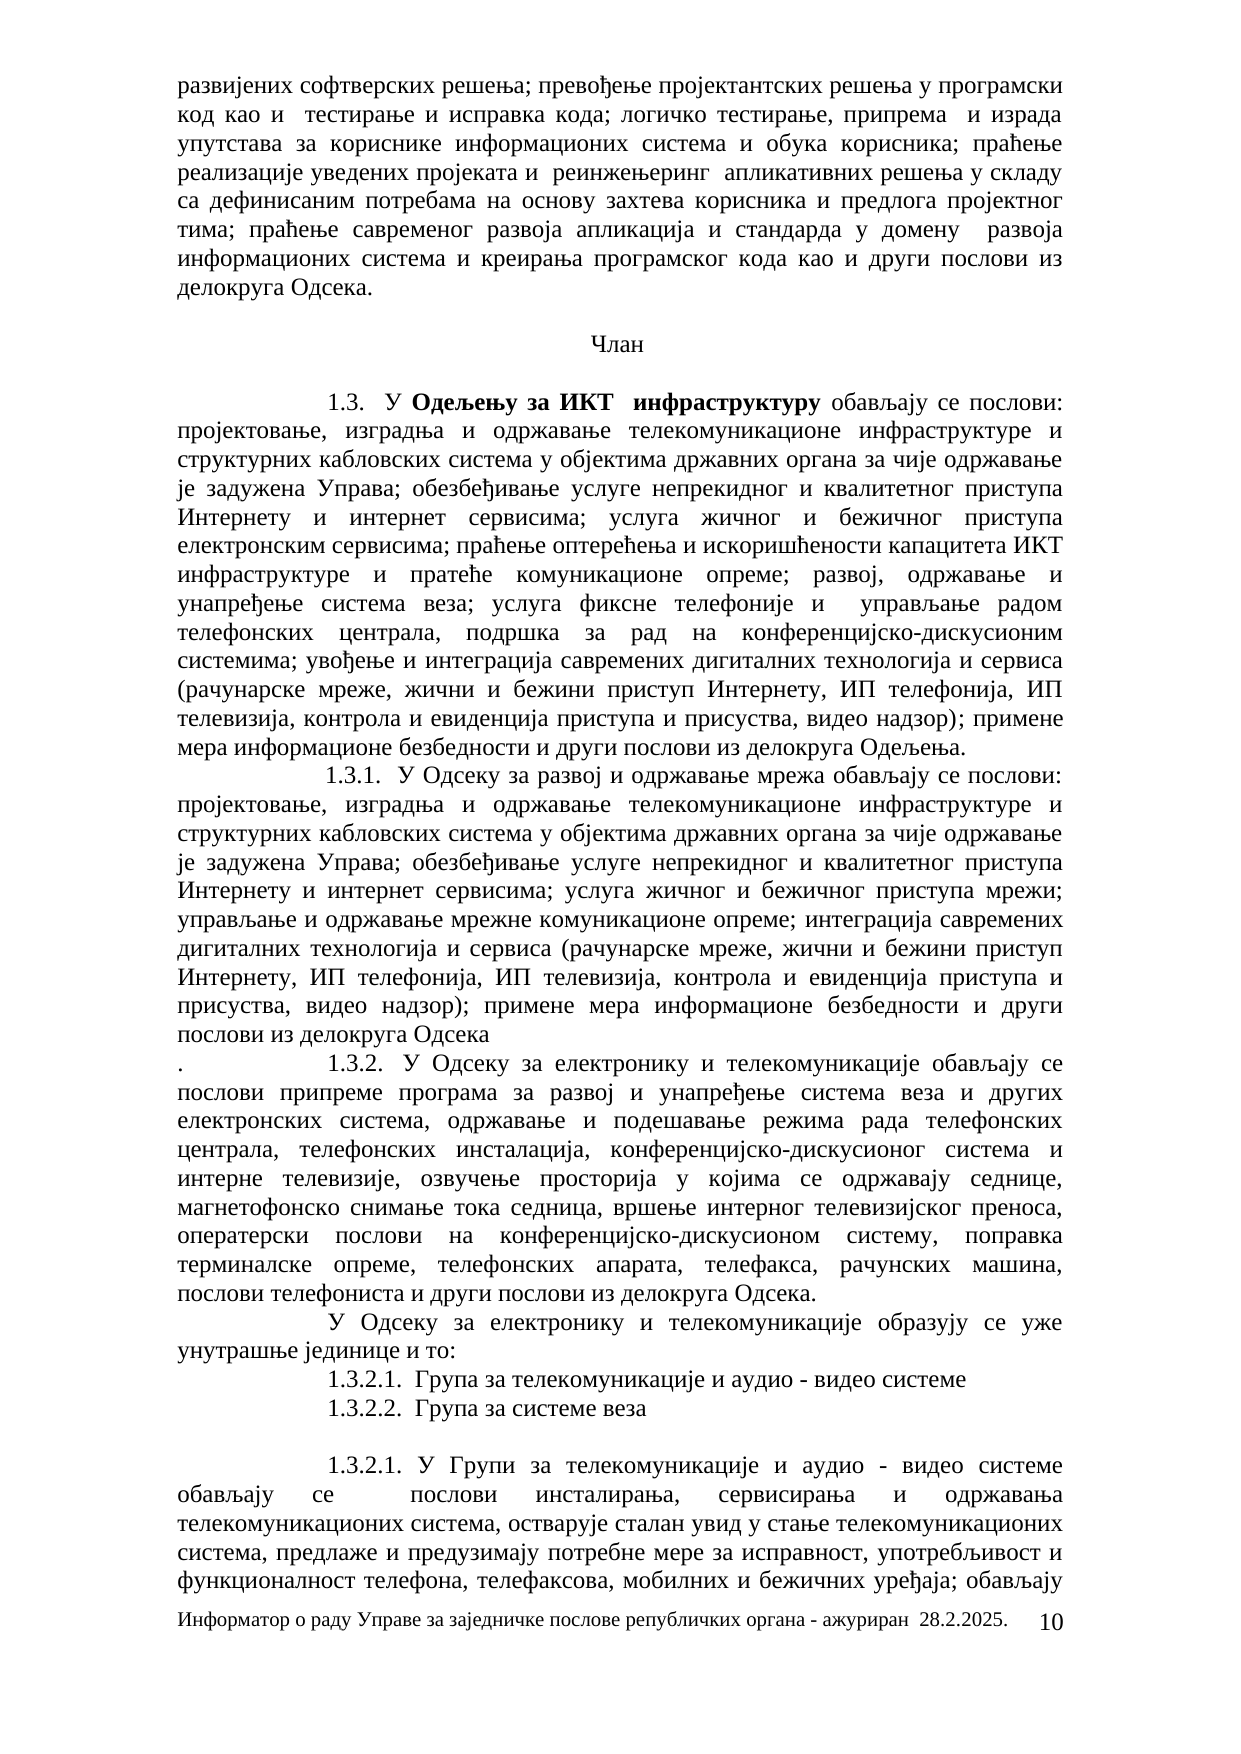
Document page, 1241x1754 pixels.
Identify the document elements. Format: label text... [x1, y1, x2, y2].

text 1.3.2.1. У Групи за телекомуникације и аудио - видео системе обављају се послови инсталирања, сервисирања и одржавања телекомуникационих система, остварује сталан увид у стање телекомуникационих система, предлаже и предузимају потребне мере за исправност, употребљивост и функционалност телефона, телефаксова, мобилних и бежичних уређаја; обављају [177, 1451, 1063, 1594]
text 1.3.2.2. Група за системе веза [177, 1393, 1063, 1422]
text 1.3.1. У Одсеку за развој и одржавање мрежа обављају се послови: пројектовање, изградња и одржавање телекомуникационе инфраструктуре и структурних кабловских система у објектима државних органа за чије одржавање је задужена Управа; обезбеђивање услуге непрекидног и квалитетног приступа Интернету и интернет сервисима; услуга жичног и бежичног приступа мрежи; управљање и одржавање мрежне комуникационе опреме; интеграција савремених дигиталних технологија и сервиса (рачунарске мреже, жични и бежини приступ Интернету, ИП телефонија, ИП телевизија, контрола и евиденција приступа и присуства, видео надзор); примене мера информационе безбедности и други послови из делокруга Одсека [177, 761, 1063, 1048]
text . 1.3.2. У Одсеку за електронику и телекомуникације обављају се послови припреме програма за развој и унапређење система веза и других електронских система, одржавање и подешавање режима рада телефонских централа, телефонских инсталација, конференцијско-дискусионог система и интерне телевизије, озвучење просторија у којима се одржавају седнице, магнетофонско снимање тока седница, вршење интерног телевизијског преноса, оператерски послови на конференцијско-дискусионом систему, поправка терминалске опреме, телефонских апарата, телефакса, рачунских машина, послови телефониста и други послови из делокруга Одсека. [177, 1048, 1063, 1307]
text 1.3.2.1. Група за телекомуникације и аудио - видео системе [177, 1364, 1063, 1393]
text 1.3. У Одељењу за ИКТ инфраструктуру обављају се послови: пројектовање, изградња и одржавање телекомуникационе инфраструктуре и структурних кабловских система у објектима државних органа за чије одржавање је задужена Управа; обезбеђивање услуге непрекидног и квалитетног приступа Интернету и интернет сервисима; услуга жичног и бежичног приступа електронским сервисима; праћење оптерећења и искоришћености капацитета ИКТ инфраструктуре и пратеће комуникационе опреме; развој, одржавање и унапређење система веза; услуга фиксне телефоније и управљање радом телефонских централа, подршка за рад на конференцијско-дискусионим системима; увођење и интеграција савремених дигиталних технологија и сервиса (рачунарске мреже, жични и бежини приступ Интернету, ИП телефонија, ИП телевизија, контрола и евиденција приступа и присуства, видео надзор); примене мера информационе безбедности и други послови из делокруга Одељења. [177, 387, 1063, 761]
text развијених софтверских решења; превођење пројектантских решења у програмски код као и тестирање и исправка кода; логичко тестирање, припрема и израда упутстава за кориснике информационих система и обука корисника; праћење реализације уведених пројеката и реинжењеринг апликативних решења у складу са дефинисаним потребама на основу захтева корисника и предлога пројектног тима; праћење савременог развоја апликација и стандарда у домену развоја информационих система и креирања програмског кода као и други послови из делокруга Одсека. [177, 71, 1063, 301]
text Члан [177, 329, 1063, 358]
text У Одсеку за електронику и телекомуникације образују се уже унутрашње јединице и то: [177, 1307, 1063, 1364]
